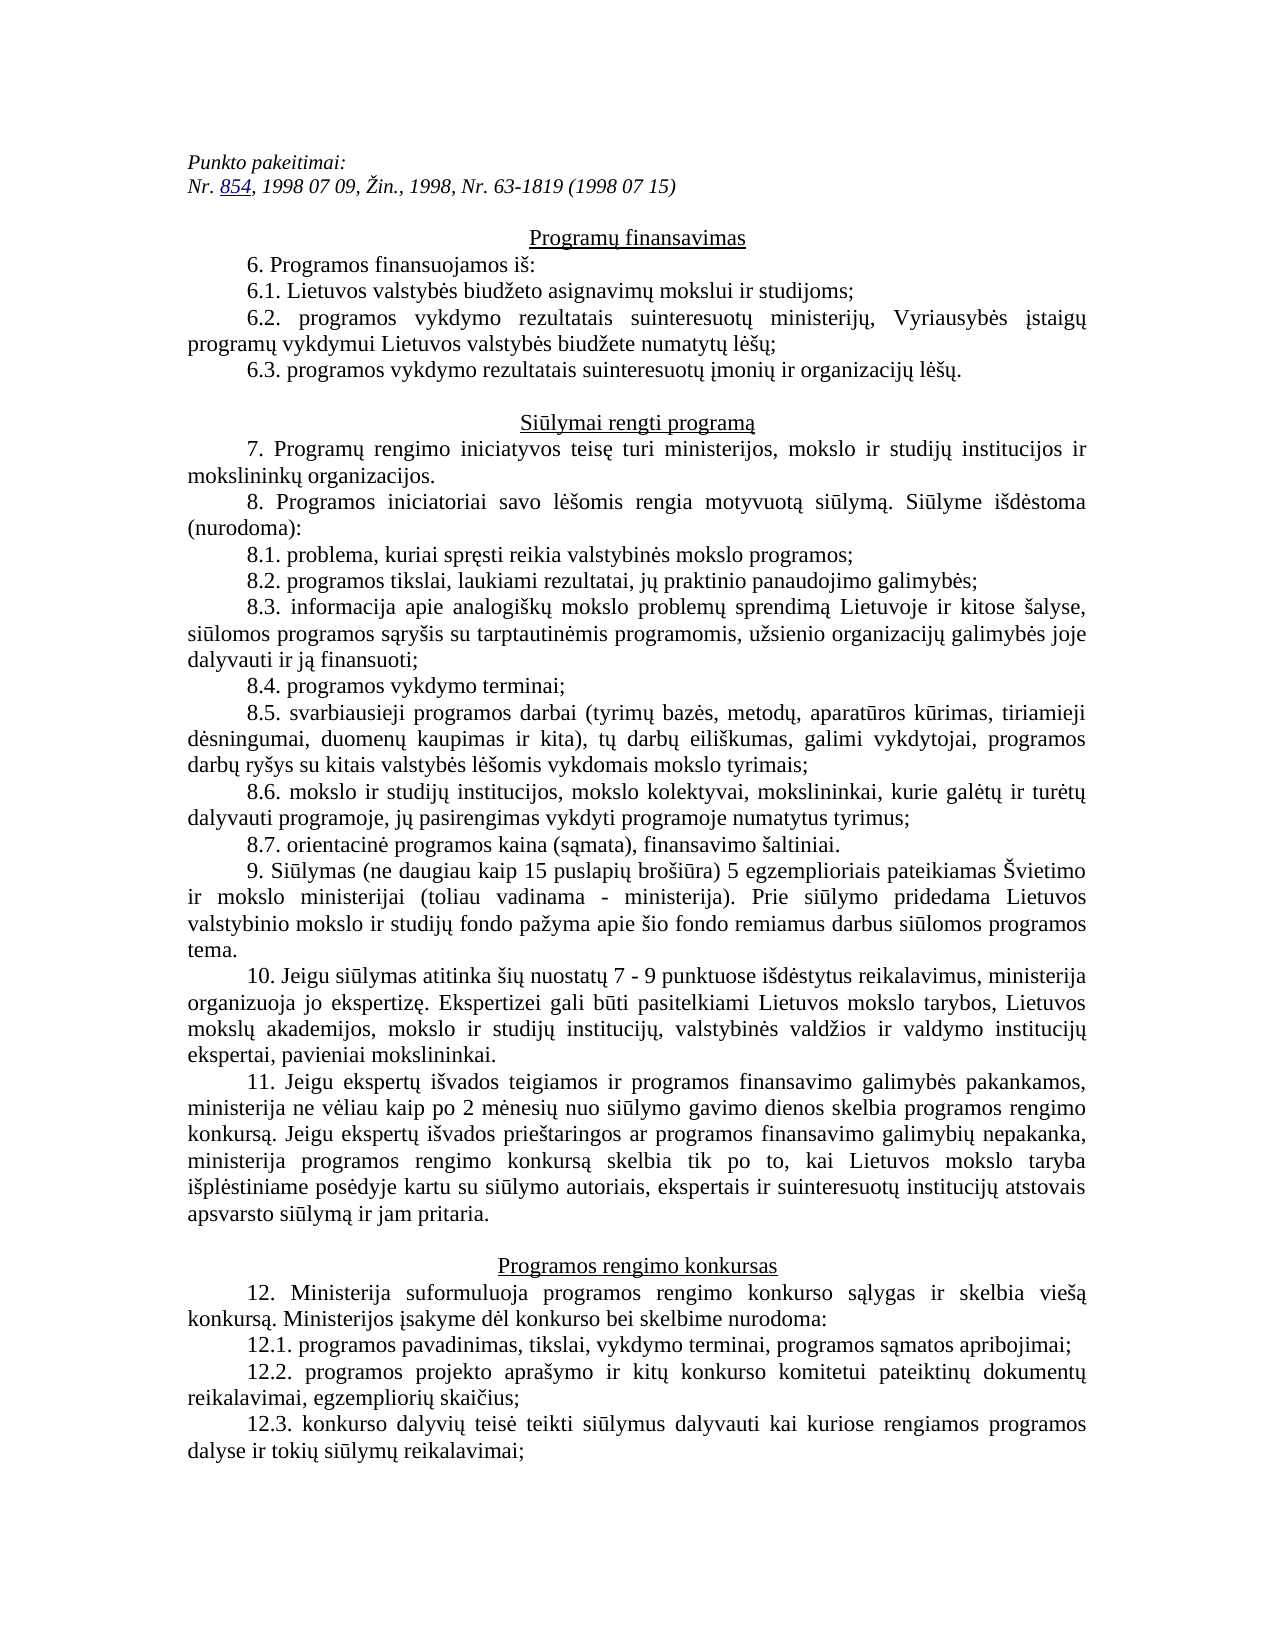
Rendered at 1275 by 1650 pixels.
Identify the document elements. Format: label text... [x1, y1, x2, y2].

text 8.2. programos tikslai, laukiami rezultatai, jų praktinio panaudojimo galimybės; [187, 567, 1087, 593]
text Nr. 854, 1998 07 09, Žin., 1998, Nr. 63-1819 (1998 07 15) [187, 174, 1087, 198]
text 8.6. mokslo ir studijų institucijos, mokslo kolektyvai, mokslininkai, kurie galėtų ir turėtų dalyvauti programoje, jų pasirengimas vykdyti programoje numatytus tyrimus; [187, 778, 1087, 831]
text 11. Jeigu ekspertų išvados teigiamos ir programos finansavimo galimybės pakankamos, ministerija ne vėliau kaip po 2 mėnesių nuo siūlymo gavimo dienos skelbia programos rengimo konkursą. Jeigu ekspertų išvados prieštaringos ar programos finansavimo galimybių nepakanka, ministerija programos rengimo konkursą skelbia tik po to, kai Lietuvos mokslo taryba išplėstiniame posėdyje kartu su siūlymo autoriais, ekspertais ir suinteresuotų institucijų atstovais apsvarsto siūlymą ir jam pritaria. [187, 1068, 1087, 1226]
text 8.1. problema, kuriai spręsti reikia valstybinės mokslo programos; [187, 541, 1087, 567]
text 6. Programos finansuojamos iš: [187, 251, 1087, 277]
text 12. Ministerija suformuluoja programos rengimo konkurso sąlygas ir skelbia viešą konkursą. Ministerijos įsakyme dėl konkurso bei skelbime nurodoma: [187, 1279, 1087, 1331]
text 12.1. programos pavadinimas, tikslai, vykdymo terminai, programos sąmatos apribojimai; [187, 1331, 1087, 1358]
text 8.5. svarbiausieji programos darbai (tyrimų bazės, metodų, aparatūros kūrimas, tiriamieji dėsningumai, duomenų kaupimas ir kita), tų darbų eiliškumas, galimi vykdytojai, programos darbų ryšys su kitais valstybės lėšomis vykdomais mokslo tyrimais; [187, 699, 1087, 778]
subtitle Programų finansavimas [187, 224, 1087, 251]
text 7. Programų rengimo iniciatyvos teisę turi ministerijos, mokslo ir studijų institucijos ir mokslininkų organizacijos. [187, 435, 1087, 488]
text 8.4. programos vykdymo terminai; [187, 672, 1087, 699]
subtitle Siūlymai rengti programą [187, 409, 1087, 435]
text 12.2. programos projekto aprašymo ir kitų konkurso komitetui pateiktinų dokumentų reikalavimai, egzempliorių skaičius; [187, 1358, 1087, 1410]
text 6.2. programos vykdymo rezultatais suinteresuotų ministerijų, Vyriausybės įstaigų programų vykdymui Lietuvos valstybės biudžete numatytų lėšų; [187, 303, 1087, 356]
text 10. Jeigu siūlymas atitinka šių nuostatų 7 - 9 punktuose išdėstytus reikalavimus, ministerija organizuoja jo ekspertizę. Ekspertizei gali būti pasitelkiami Lietuvos mokslo tarybos, Lietuvos mokslų akademijos, mokslo ir studijų institucijų, valstybinės valdžios ir valdymo institucijų ekspertai, pavieniai mokslininkai. [187, 962, 1087, 1068]
subtitle Programos rengimo konkursas [187, 1252, 1087, 1279]
text 9. Siūlymas (ne daugiau kaip 15 puslapių brošiūra) 5 egzemplioriais pateikiamas Švietimo ir mokslo ministerijai (toliau vadinama - ministerija). Prie siūlymo pridedama Lietuvos valstybinio mokslo ir studijų fondo pažyma apie šio fondo remiamus darbus siūlomos programos tema. [187, 857, 1087, 962]
text 6.1. Lietuvos valstybės biudžeto asignavimų mokslui ir studijoms; [187, 277, 1087, 303]
text 6.3. programos vykdymo rezultatais suinteresuotų įmonių ir organizacijų lėšų. [187, 356, 1087, 383]
text Punkto pakeitimai: [187, 150, 1087, 174]
text 8.3. informacija apie analogiškų mokslo problemų sprendimą Lietuvoje ir kitose šalyse, siūlomos programos sąryšis su tarptautinėmis programomis, užsienio organizacijų galimybės joje dalyvauti ir ją finansuoti; [187, 593, 1087, 672]
text 12.3. konkurso dalyvių teisė teikti siūlymus dalyvauti kai kuriose rengiamos programos dalyse ir tokių siūlymų reikalavimai; [187, 1410, 1087, 1463]
text 8.7. orientacinė programos kaina (sąmata), finansavimo šaltiniai. [187, 831, 1087, 857]
text 8. Programos iniciatoriai savo lėšomis rengia motyvuotą siūlymą. Siūlyme išdėstoma (nurodoma): [187, 488, 1087, 541]
